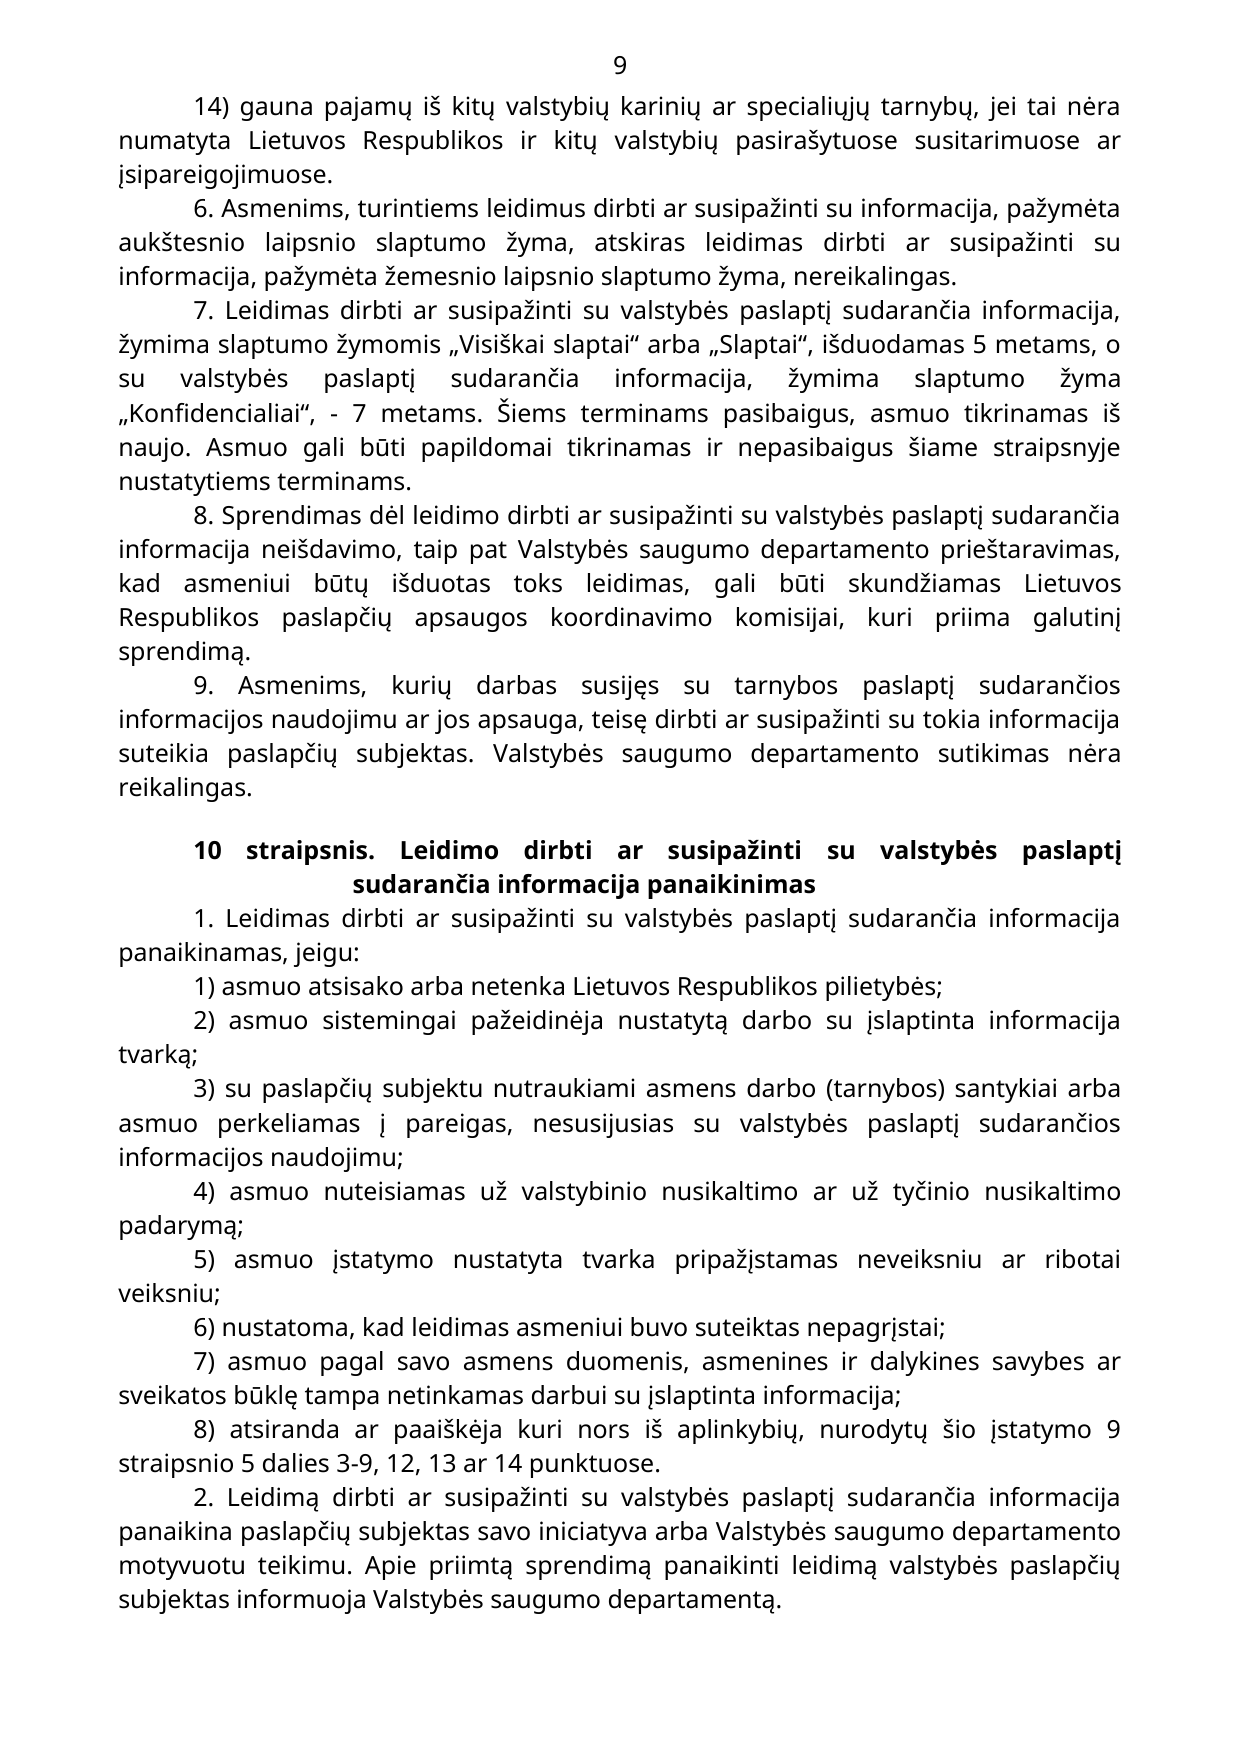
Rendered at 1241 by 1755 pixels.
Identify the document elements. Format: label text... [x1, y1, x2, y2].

text 2) asmuo sistemingai pažeidinėja nustatytą darbo su įslaptinta informacija tvarką; [118, 1003, 1122, 1071]
text 6. Asmenims, turintiems leidimus dirbti ar susipažinti su informacija, pažymėta aukštesnio laipsnio slaptumo žyma, atskiras leidimas dirbti ar susipažinti su informacija, pažymėta žemesnio laipsnio slaptumo žyma, nereikalingas. [118, 191, 1122, 293]
text 5) asmuo įstatymo nustatyta tvarka pripažįstamas neveiksniu ar ribotai veiksniu; [118, 1241, 1122, 1309]
text 7. Leidimas dirbti ar susipažinti su valstybės paslaptį sudarančia informacija, žymima slaptumo žymomis „Visiškai slaptai“ arba „Slaptai“, išduodamas 5 metams, o su valstybės paslaptį sudarančia informacija, žymima slaptumo žyma „Konfidencialiai“, - 7 metams. Šiems terminams pasibaigus, asmuo tikrinamas iš naujo. Asmuo gali būti papildomai tikrinamas ir nepasibaigus šiame straipsnyje nustatytiems terminams. [118, 293, 1122, 497]
text 4) asmuo nuteisiamas už valstybinio nusikaltimo ar už tyčinio nusikaltimo padarymą; [118, 1173, 1122, 1241]
text 14) gauna pajamų iš kitų valstybių karinių ar specialiųjų tarnybų, jei tai nėra numatyta Lietuvos Respublikos ir kitų valstybių pasirašytuose susitarimuose ar įsipareigojimuose. [118, 89, 1122, 191]
text 3) su paslapčių subjektu nutraukiami asmens darbo (tarnybos) santykiai arba asmuo perkeliamas į pareigas, nesusijusias su valstybės paslaptį sudarančios informacijos naudojimu; [118, 1071, 1122, 1173]
text 1. Leidimas dirbti ar susipažinti su valstybės paslaptį sudarančia informacija panaikinamas, jeigu: [118, 901, 1122, 969]
text 2. Leidimą dirbti ar susipažinti su valstybės paslaptį sudarančia informacija panaikina paslapčių subjektas savo iniciatyva arba Valstybės saugumo departamento motyvuotu teikimu. Apie priimtą sprendimą panaikinti leidimą valstybės paslapčių subjektas informuoja Valstybės saugumo departamentą. [118, 1480, 1122, 1616]
text 1) asmuo atsisako arba netenka Lietuvos Respublikos pilietybės; [118, 969, 1122, 1003]
text 9. Asmenims, kurių darbas susijęs su tarnybos paslaptį sudarančios informacijos naudojimu ar jos apsauga, teisę dirbti ar susipažinti su tokia informacija suteikia paslapčių subjektas. Valstybės saugumo departamento sutikimas nėra reikalingas. [118, 668, 1122, 804]
text 8) atsiranda ar paaiškėja kuri nors iš aplinkybių, nurodytų šio įstatymo 9 straipsnio 5 dalies 3-9, 12, 13 ar 14 punktuose. [118, 1412, 1122, 1480]
text 7) asmuo pagal savo asmens duomenis, asmenines ir dalykines savybes ar sveikatos būklę tampa netinkamas darbui su įslaptinta informacija; [118, 1344, 1122, 1412]
text 6) nustatoma, kad leidimas asmeniui buvo suteiktas nepagrįstai; [118, 1309, 1122, 1344]
text 8. Sprendimas dėl leidimo dirbti ar susipažinti su valstybės paslaptį sudarančia informacija neišdavimo, taip pat Valstybės saugumo departamento prieštaravimas, kad asmeniui būtų išduotas toks leidimas, gali būti skundžiamas Lietuvos Respublikos paslapčių apsaugos koordinavimo komisijai, kuri priima galutinį sprendimą. [118, 497, 1122, 668]
text 10 straipsnis. Leidimo dirbti ar susipažinti su valstybės paslaptį sudarančia informacija panaikinimas [193, 833, 1122, 901]
